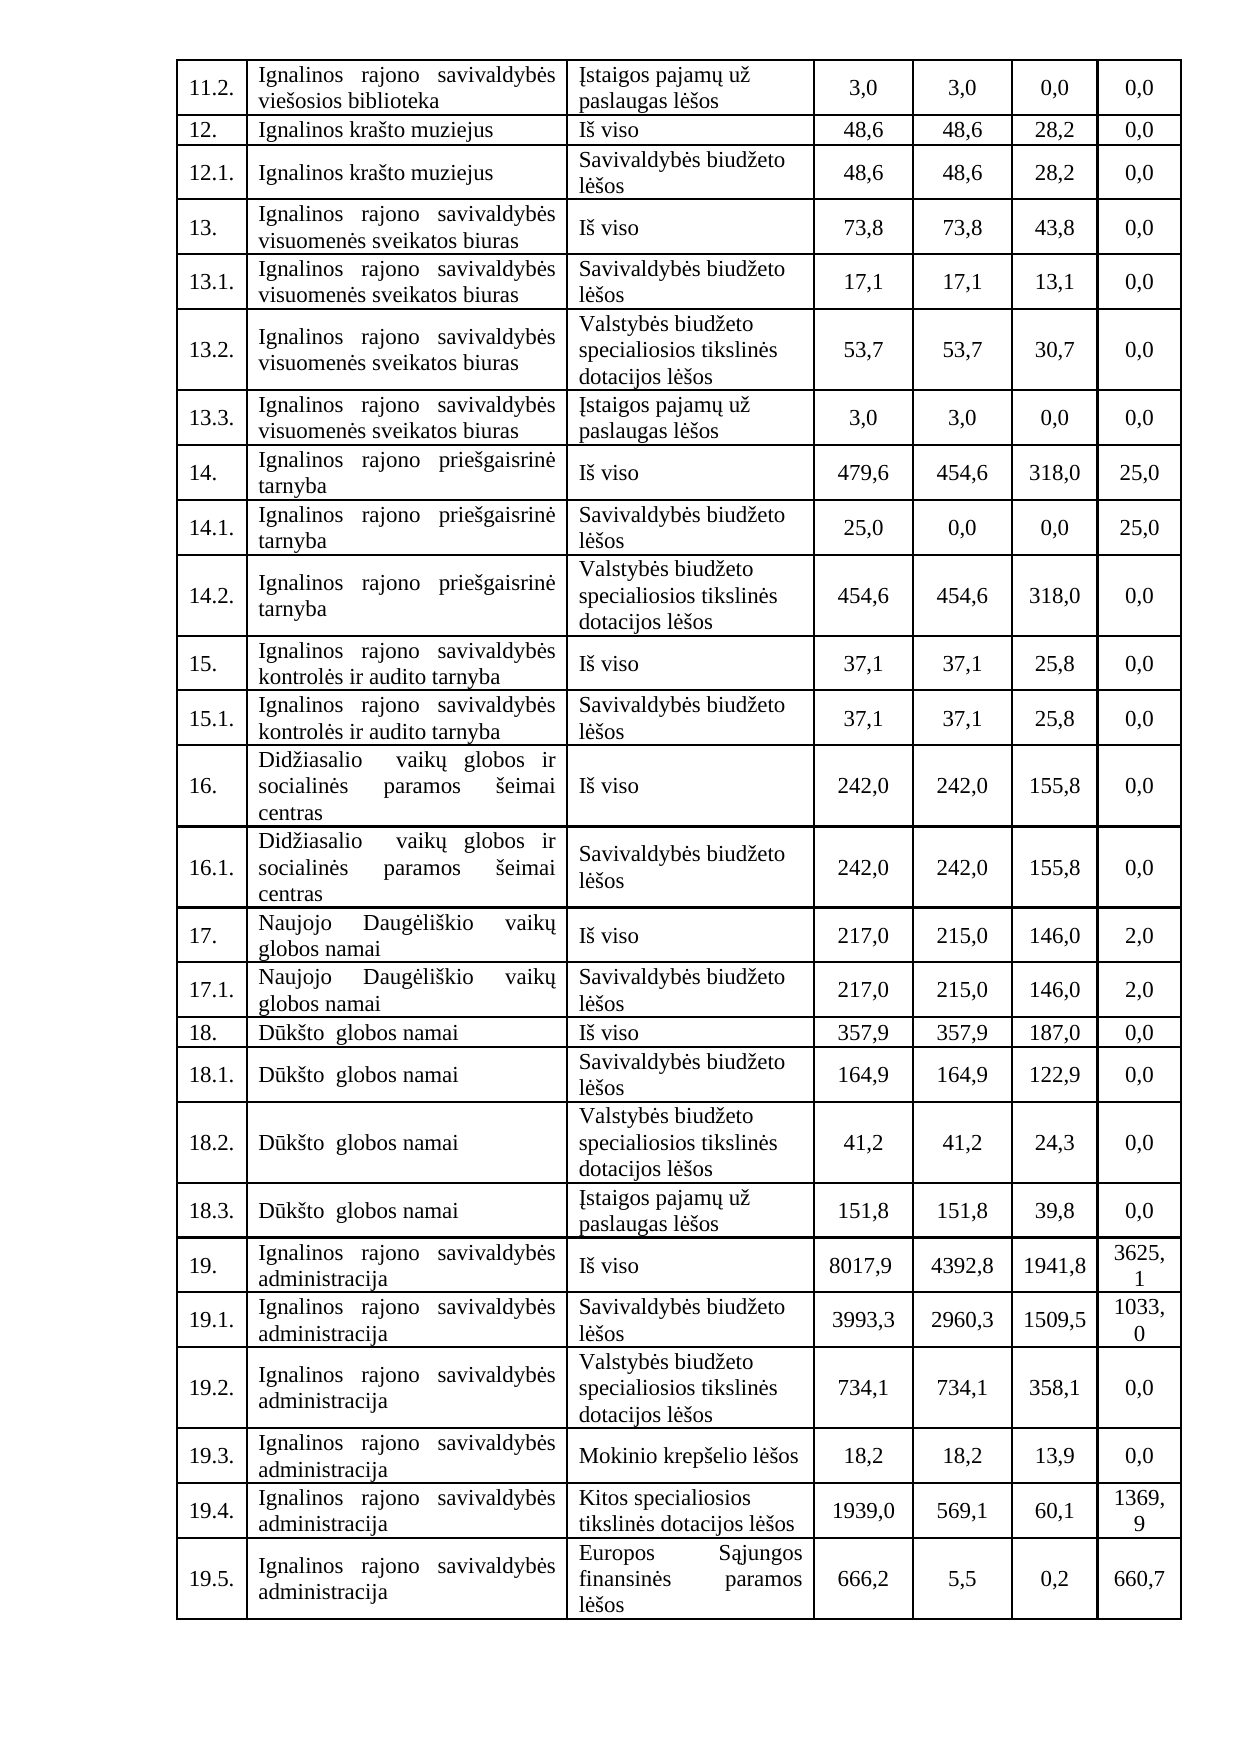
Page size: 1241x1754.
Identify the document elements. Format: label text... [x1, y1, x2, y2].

table_cell 215,0 [914, 963, 1011, 1016]
table_cell 28,2 [1013, 146, 1096, 198]
table_cell Valstybės biudžeto specialiosios tikslinės dotacijos lėšos [568, 1103, 813, 1182]
table_cell 12. [178, 116, 246, 143]
table_cell Iš viso [568, 200, 813, 253]
table_cell 53,7 [914, 310, 1011, 389]
table_cell 19.2. [178, 1348, 246, 1427]
table_cell Naujojo Daugėliškio vaikų globos namai [248, 909, 566, 961]
table_cell 454,6 [914, 556, 1011, 634]
table_cell Iš viso [568, 1018, 813, 1046]
table_cell Ignalinos rajono savivaldybės administracija [248, 1293, 566, 1346]
table_cell Mokinio krepšelio lėšos [568, 1429, 813, 1482]
table_cell 358,1 [1013, 1348, 1096, 1427]
table_cell 17.1. [178, 963, 246, 1016]
table_cell Ignalinos rajono savivaldybės administracija [248, 1348, 566, 1427]
table_cell Dūkšto globos namai [248, 1184, 566, 1236]
table_cell 3993,3 [815, 1293, 912, 1346]
table_cell Iš viso [568, 446, 813, 499]
table_cell 8017,9 [815, 1239, 912, 1291]
table_cell 0,2 [1013, 1539, 1096, 1618]
table_cell Valstybės biudžeto specialiosios tikslinės dotacijos lėšos [568, 1348, 813, 1427]
table_cell 0,0 [1099, 1103, 1180, 1182]
table_cell 5,5 [914, 1539, 1011, 1618]
table_cell 30,7 [1013, 310, 1096, 389]
table_cell Ignalinos rajono savivaldybės visuomenės sveikatos biuras [248, 200, 566, 253]
table_cell Dūkšto globos namai [248, 1103, 566, 1182]
table_cell 13.1. [178, 255, 246, 308]
table_cell 0,0 [1013, 61, 1096, 114]
table_cell 0,0 [1099, 146, 1180, 198]
table_cell 13,1 [1013, 255, 1096, 308]
table_cell 0,0 [1099, 1048, 1180, 1101]
table_cell 1509,5 [1013, 1293, 1096, 1346]
table_cell 0,0 [1099, 691, 1180, 744]
table_cell 217,0 [815, 963, 912, 1016]
table_cell 2960,3 [914, 1293, 1011, 1346]
table_cell Ignalinos rajono savivaldybės administracija [248, 1429, 566, 1482]
table_cell 17,1 [914, 255, 1011, 308]
table_cell 0,0 [1099, 1018, 1180, 1046]
table_cell 569,1 [914, 1484, 1011, 1537]
table_cell Savivaldybės biudžeto lėšos [568, 1048, 813, 1101]
table_cell 39,8 [1013, 1184, 1096, 1236]
table_cell 48,6 [815, 116, 912, 143]
table_cell 17. [178, 909, 246, 961]
table_cell Iš viso [568, 909, 813, 961]
table_cell 318,0 [1013, 556, 1096, 634]
table_cell 0,0 [914, 501, 1011, 553]
table_cell Ignalinos rajono priešgaisrinė tarnyba [248, 501, 566, 553]
table_cell 0,0 [1099, 1184, 1180, 1236]
table_cell Savivaldybės biudžeto lėšos [568, 691, 813, 744]
table_cell 0,0 [1099, 255, 1180, 308]
table_cell 53,7 [815, 310, 912, 389]
table_cell 16. [178, 746, 246, 825]
table_cell 14.1. [178, 501, 246, 553]
table_cell 479,6 [815, 446, 912, 499]
table_cell 0,0 [1099, 1348, 1180, 1427]
table_cell 14. [178, 446, 246, 499]
table_cell 48,6 [815, 146, 912, 198]
table_cell 242,0 [914, 828, 1011, 906]
table_cell Ignalinos rajono savivaldybės visuomenės sveikatos biuras [248, 255, 566, 308]
table_cell Ignalinos krašto muziejus [248, 116, 566, 143]
table_cell 18.3. [178, 1184, 246, 1236]
table_cell 73,8 [815, 200, 912, 253]
table_cell Dūkšto globos namai [248, 1018, 566, 1046]
table_cell 17,1 [815, 255, 912, 308]
table_cell Savivaldybės biudžeto lėšos [568, 501, 813, 553]
table_cell 357,9 [914, 1018, 1011, 1046]
table_cell 0,0 [1099, 116, 1180, 143]
table_cell Ignalinos krašto muziejus [248, 146, 566, 198]
table_cell Iš viso [568, 746, 813, 825]
table_cell Ignalinos rajono savivaldybės viešosios biblioteka [248, 61, 566, 114]
table_cell 3,0 [914, 61, 1011, 114]
table_cell 318,0 [1013, 446, 1096, 499]
table_cell 734,1 [914, 1348, 1011, 1427]
table_cell 0,0 [1099, 637, 1180, 689]
table_cell 2,0 [1099, 963, 1180, 1016]
table_cell Valstybės biudžeto specialiosios tikslinės dotacijos lėšos [568, 310, 813, 389]
table_cell 215,0 [914, 909, 1011, 961]
table_cell 60,1 [1013, 1484, 1096, 1537]
table_cell 15. [178, 637, 246, 689]
table_cell 25,0 [1099, 501, 1180, 553]
table_cell 3,0 [815, 61, 912, 114]
table_cell 0,0 [1099, 200, 1180, 253]
table_cell 242,0 [815, 746, 912, 825]
table_cell 37,1 [815, 637, 912, 689]
table_cell Ignalinos rajono savivaldybės visuomenės sveikatos biuras [248, 391, 566, 444]
table_cell Europos Sąjungos finansinės paramos lėšos [568, 1539, 813, 1618]
table_cell 15.1. [178, 691, 246, 744]
table_cell Ignalinos rajono savivaldybės administracija [248, 1484, 566, 1537]
table_cell Iš viso [568, 116, 813, 143]
table_cell 25,0 [815, 501, 912, 553]
table_cell Ignalinos rajono savivaldybės administracija [248, 1239, 566, 1291]
table_cell 41,2 [914, 1103, 1011, 1182]
table_cell 18. [178, 1018, 246, 1046]
table_cell 242,0 [815, 828, 912, 906]
table_cell 1941,8 [1013, 1239, 1096, 1291]
table_cell 242,0 [914, 746, 1011, 825]
table_cell 73,8 [914, 200, 1011, 253]
table_cell 0,0 [1013, 501, 1096, 553]
table_cell Ignalinos rajono priešgaisrinė tarnyba [248, 446, 566, 499]
table_cell 11.2. [178, 61, 246, 114]
table_cell 37,1 [914, 691, 1011, 744]
table_cell 18.1. [178, 1048, 246, 1101]
table_cell 0,0 [1099, 828, 1180, 906]
table_cell 164,9 [815, 1048, 912, 1101]
table_cell 16.1. [178, 828, 246, 906]
table_cell 454,6 [815, 556, 912, 634]
table_cell 146,0 [1013, 909, 1096, 961]
table_cell 151,8 [815, 1184, 912, 1236]
table_cell 24,3 [1013, 1103, 1096, 1182]
table_cell 18,2 [815, 1429, 912, 1482]
table_cell 13,9 [1013, 1429, 1096, 1482]
table_cell 12.1. [178, 146, 246, 198]
table_cell 25,0 [1099, 446, 1180, 499]
table_cell Savivaldybės biudžeto lėšos [568, 828, 813, 906]
table_cell Naujojo Daugėliškio vaikų globos namai [248, 963, 566, 1016]
table_cell Savivaldybės biudžeto lėšos [568, 255, 813, 308]
table_cell 122,9 [1013, 1048, 1096, 1101]
table_cell 19.4. [178, 1484, 246, 1537]
table_cell 37,1 [815, 691, 912, 744]
table_cell 0,0 [1099, 61, 1180, 114]
table_cell 18,2 [914, 1429, 1011, 1482]
table_cell 19.5. [178, 1539, 246, 1618]
table_cell Ignalinos rajono savivaldybės kontrolės ir audito tarnyba [248, 637, 566, 689]
table_cell 18.2. [178, 1103, 246, 1182]
table_cell Iš viso [568, 1239, 813, 1291]
table_cell 0,0 [1099, 746, 1180, 825]
table_cell 19. [178, 1239, 246, 1291]
table_cell 2,0 [1099, 909, 1180, 961]
table_cell Įstaigos pajamų už paslaugas lėšos [568, 1184, 813, 1236]
table_cell 19.1. [178, 1293, 246, 1346]
table_cell 1369,9 [1099, 1484, 1180, 1537]
table_cell 13. [178, 200, 246, 253]
table_cell Didžiasalio vaikų globos ir socialinės paramos šeimai centras [248, 828, 566, 906]
table_cell 13.3. [178, 391, 246, 444]
table_cell Kitos specialiosios tikslinės dotacijos lėšos [568, 1484, 813, 1537]
table_cell Ignalinos rajono savivaldybės visuomenės sveikatos biuras [248, 310, 566, 389]
table_cell 25,8 [1013, 637, 1096, 689]
table_cell 19.3. [178, 1429, 246, 1482]
table_cell 666,2 [815, 1539, 912, 1618]
table_cell 0,0 [1099, 556, 1180, 634]
table_cell 146,0 [1013, 963, 1096, 1016]
table_cell Savivaldybės biudžeto lėšos [568, 963, 813, 1016]
table_cell 217,0 [815, 909, 912, 961]
table_cell Ignalinos rajono priešgaisrinė tarnyba [248, 556, 566, 634]
table_cell 4392,8 [914, 1239, 1011, 1291]
table_cell 0,0 [1099, 310, 1180, 389]
table_cell Iš viso [568, 637, 813, 689]
table_cell 151,8 [914, 1184, 1011, 1236]
table_cell 37,1 [914, 637, 1011, 689]
table_cell Ignalinos rajono savivaldybės administracija [248, 1539, 566, 1618]
table_cell 155,8 [1013, 828, 1096, 906]
table_cell Savivaldybės biudžeto lėšos [568, 1293, 813, 1346]
table_cell 28,2 [1013, 116, 1096, 143]
table_cell 48,6 [914, 146, 1011, 198]
table_cell 164,9 [914, 1048, 1011, 1101]
table_cell 155,8 [1013, 746, 1096, 825]
table_cell Dūkšto globos namai [248, 1048, 566, 1101]
table_cell 41,2 [815, 1103, 912, 1182]
table_cell 357,9 [815, 1018, 912, 1046]
table_cell 0,0 [1099, 1429, 1180, 1482]
table_cell 0,0 [1013, 391, 1096, 444]
table_cell 187,0 [1013, 1018, 1096, 1046]
table_cell Įstaigos pajamų už paslaugas lėšos [568, 391, 813, 444]
table_cell 48,6 [914, 116, 1011, 143]
table_cell 1939,0 [815, 1484, 912, 1537]
table_cell Valstybės biudžeto specialiosios tikslinės dotacijos lėšos [568, 556, 813, 634]
table_cell 14.2. [178, 556, 246, 634]
table_cell Savivaldybės biudžeto lėšos [568, 146, 813, 198]
table_cell 660,7 [1099, 1539, 1180, 1618]
table_cell 43,8 [1013, 200, 1096, 253]
table_cell 3625,1 [1099, 1239, 1180, 1291]
table_cell 454,6 [914, 446, 1011, 499]
table_cell Ignalinos rajono savivaldybės kontrolės ir audito tarnyba [248, 691, 566, 744]
table_cell 13.2. [178, 310, 246, 389]
table_cell 1033,0 [1099, 1293, 1180, 1346]
table_cell Įstaigos pajamų už paslaugas lėšos [568, 61, 813, 114]
table_cell 3,0 [815, 391, 912, 444]
table_cell Didžiasalio vaikų globos ir socialinės paramos šeimai centras [248, 746, 566, 825]
table_cell 3,0 [914, 391, 1011, 444]
table_cell 734,1 [815, 1348, 912, 1427]
table_cell 0,0 [1099, 391, 1180, 444]
table_cell 25,8 [1013, 691, 1096, 744]
